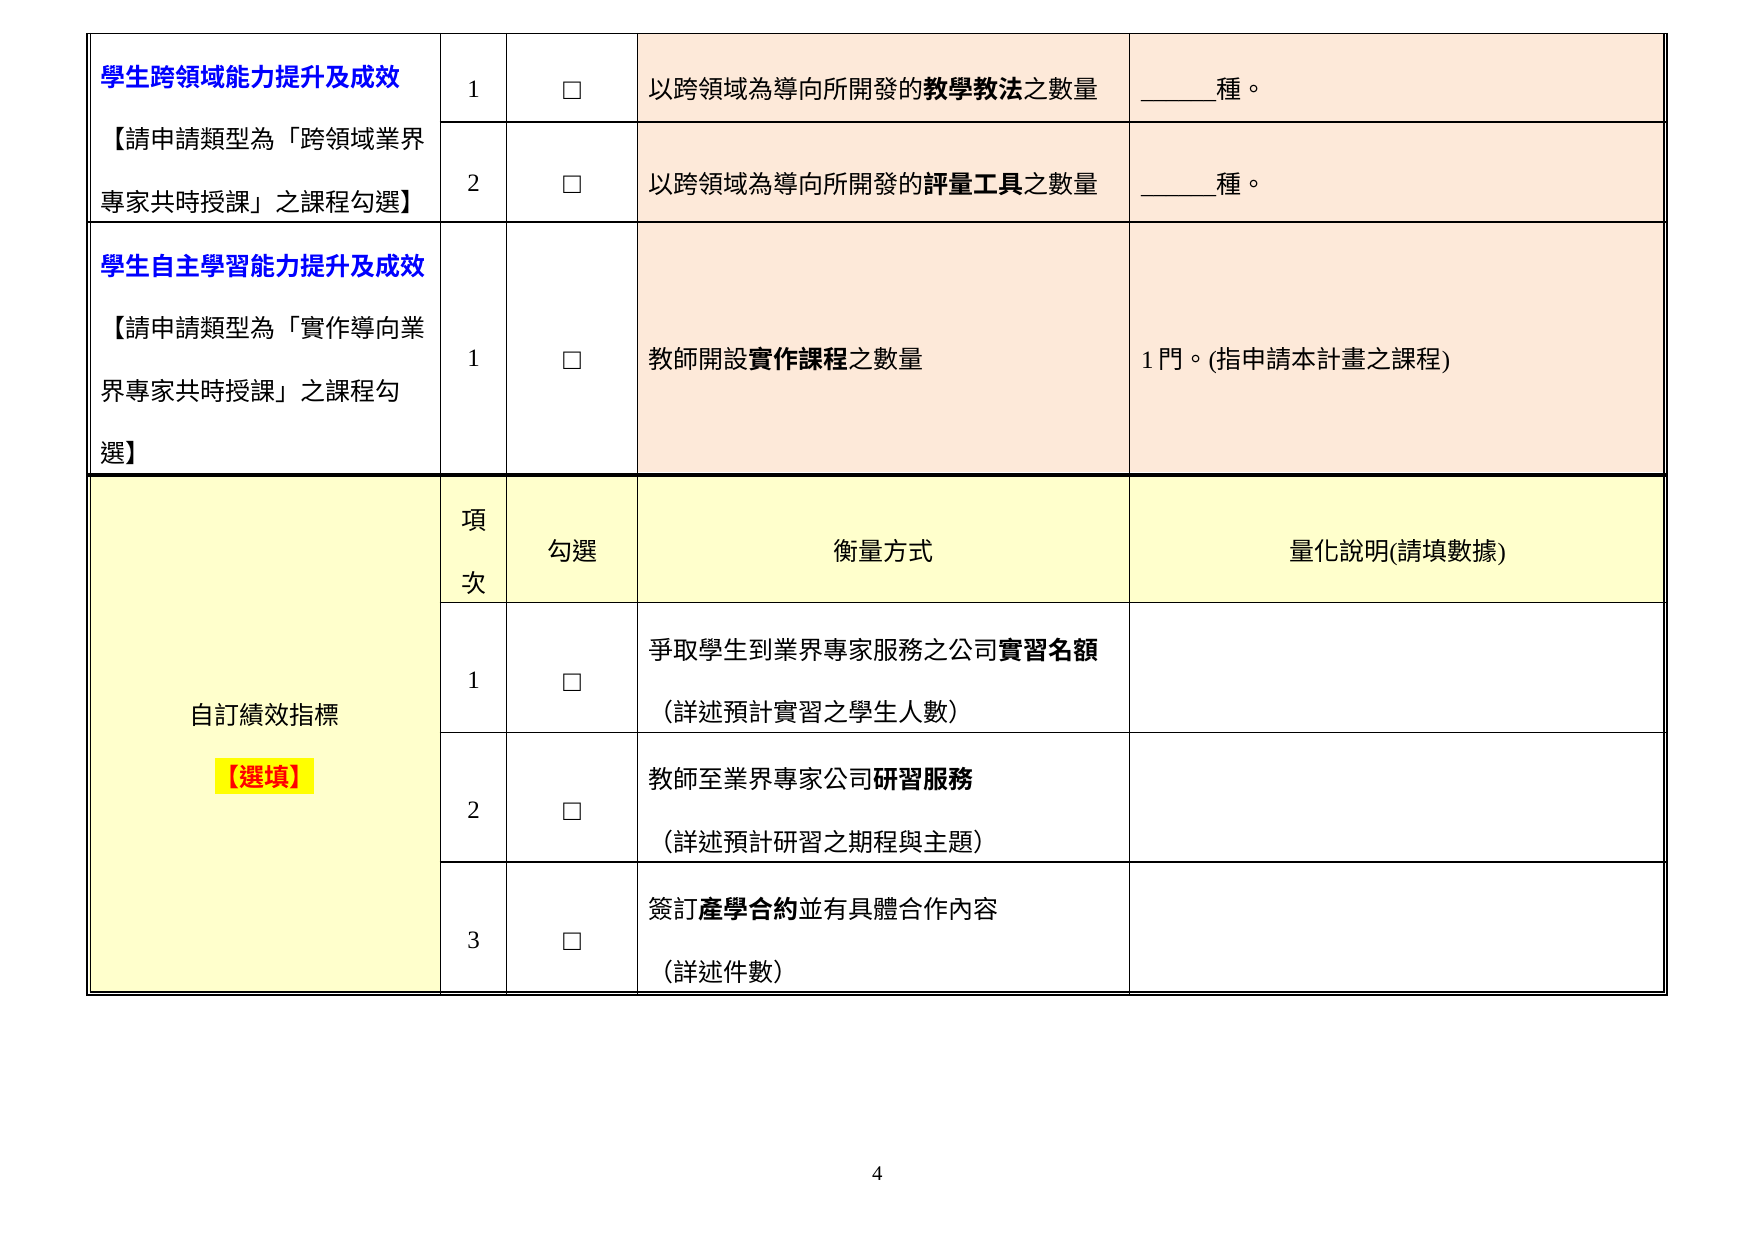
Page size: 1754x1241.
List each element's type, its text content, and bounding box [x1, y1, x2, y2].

table_cell ______種。 [1130, 123, 1663, 221]
table_cell □ [507, 603, 637, 732]
table_cell [1130, 733, 1663, 861]
table_cell 自訂績效指標 【選填】 [91, 477, 440, 991]
table_cell 爭取學生到業界專家服務之公司實習名額 （詳述預計實習之學生人數） [638, 603, 1129, 732]
table_cell □ [507, 223, 637, 472]
table_cell 學生跨領域能力提升及成效 【請申請類型為「跨領域業界專家共時授課」之課程勾選】 [91, 34, 440, 221]
table_cell 1 [441, 34, 506, 121]
table_cell 3 [441, 863, 506, 991]
table_cell 以跨領域為導向所開發的教學教法之數量 [638, 34, 1129, 121]
table_cell 教師開設實作課程之數量 [638, 223, 1129, 472]
table_cell 1 [441, 223, 506, 472]
table_cell 學生自主學習能力提升及成效 【請申請類型為「實作導向業界專家共時授課」之課程勾選】 [91, 223, 440, 472]
table_cell [1130, 603, 1663, 732]
table_cell 教師至業界專家公司研習服務 （詳述預計研習之期程與主題） [638, 733, 1129, 861]
table_cell □ [507, 34, 637, 121]
table_cell 2 [441, 733, 506, 861]
table_cell 勾選 [507, 477, 637, 602]
table_cell □ [507, 733, 637, 861]
table_cell 1門。(指申請本計畫之課程) [1130, 223, 1663, 472]
table_cell 以跨領域為導向所開發的評量工具之數量 [638, 123, 1129, 221]
table_cell 衡量方式 [638, 477, 1129, 602]
table_cell 2 [441, 123, 506, 221]
table_cell □ [507, 863, 637, 991]
table_cell ______種。 [1130, 34, 1663, 121]
table_cell 量化說明(請填數據) [1130, 477, 1663, 602]
table_cell □ [507, 123, 637, 221]
table_cell 簽訂產學合約並有具體合作內容 （詳述件數） [638, 863, 1129, 991]
table_cell 1 [441, 603, 506, 732]
table_cell [1130, 863, 1663, 991]
table_cell 項次 [441, 477, 506, 602]
